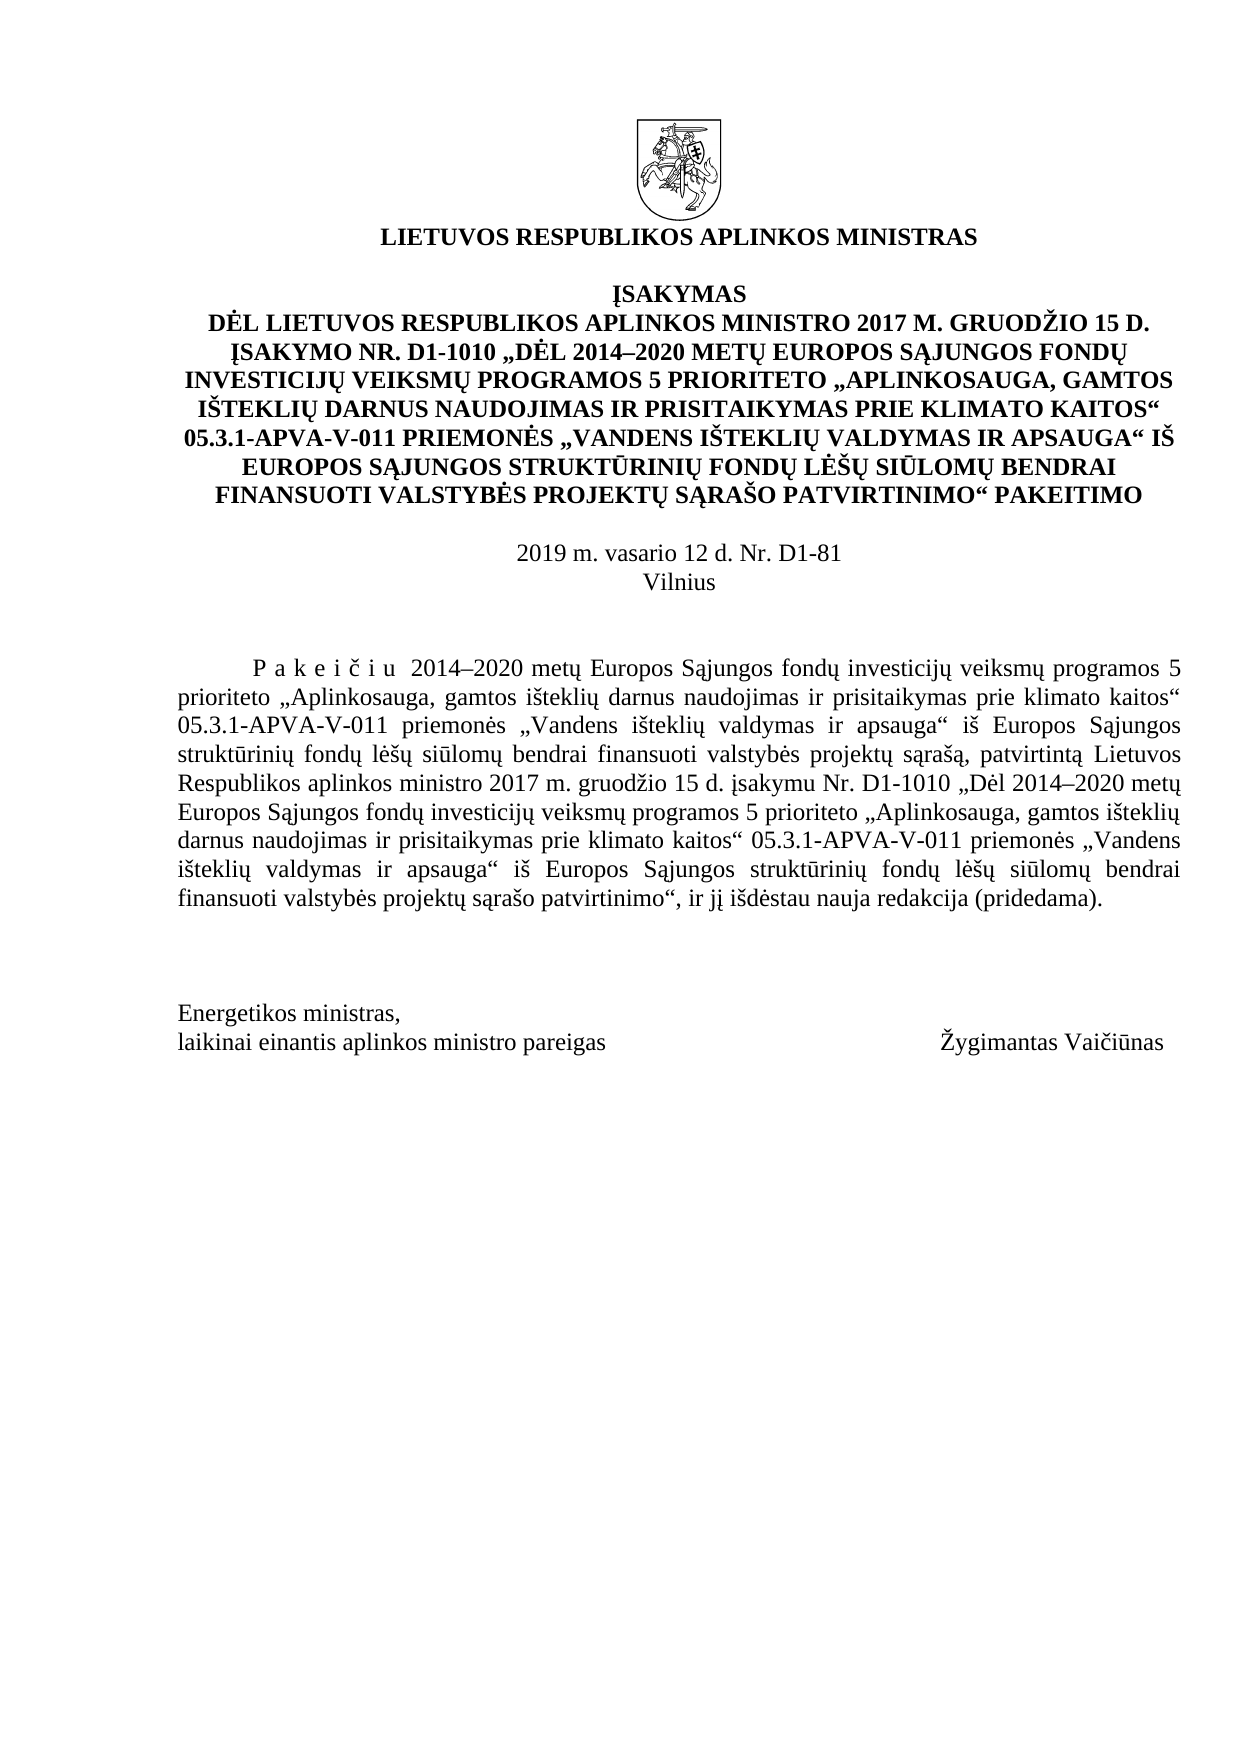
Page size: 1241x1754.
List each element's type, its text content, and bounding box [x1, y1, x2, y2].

text P a k e i č i u 2014–2020 metų Europos Sąjungos fondų investicijų veiksmų programos 5 prioriteto „Aplinkosauga, gamtos išteklių darnus naudojimas ir prisitaikymas prie klimato kaitos“ 05.3.1-APVA-V-011 priemonės „Vandens išteklių valdymas ir apsauga“ iš Europos Sąjungos struktūrinių fondų lėšų siūlomų bendrai finansuoti valstybės projektų sąrašą, patvirtintą Lietuvos Respublikos aplinkos ministro 2017 m. gruodžio 15 d. įsakymu Nr. D1-1010 „Dėl 2014–2020 metų Europos Sąjungos fondų investicijų veiksmų programos 5 prioriteto „Aplinkosauga, gamtos išteklių darnus naudojimas ir prisitaikymas prie klimato kaitos“ 05.3.1-APVA-V-011 priemonės „Vandens išteklių valdymas ir apsauga“ iš Europos Sąjungos struktūrinių fondų lėšų siūlomų bendrai finansuoti valstybės projektų sąrašo patvirtinimo“, ir jį išdėstau nauja redakcija (pridedama). [177, 653, 1181, 912]
text DĖL LIETUVOS RESPUBLIKOS APLINKOS MINISTRO 2017 M. GRUODŽIO 15 D. ĮSAKYMO NR. D1-1010 „DĖL 2014–2020 METŲ EUROPOS SĄJUNGOS FONDŲ INVESTICIJŲ VEIKSMŲ PROGRAMOS 5 PRIORITETO „APLINKOSAUGA, GAMTOS IŠTEKLIŲ DARNUS NAUDOJIMAS IR PRISITAIKYMAS PRIE KLIMATO KAITOS“ 05.3.1-APVA-V-011 PRIEMONĖS „VANDENS IŠTEKLIŲ VALDYMAS IR APSAUGA“ IŠ EUROPOS SĄJUNGOS STRUKTŪRINIŲ FONDŲ LĖŠŲ SIŪLOMŲ BENDRAI FINANSUOTI VALSTYBĖS PROJEKTŲ SĄRAŠO PATVIRTINIMO“ PAKEITIMO [177, 308, 1181, 509]
text laikinai einantis aplinkos ministro pareigas Žygimantas Vaičiūnas [177, 1027, 1181, 1055]
text ĮSAKYMAS [177, 279, 1181, 308]
text 2019 m. vasario 12 d. Nr. D1-81 [177, 538, 1181, 567]
text Energetikos ministras, [177, 998, 1181, 1027]
text LIETUVOS RESPUBLIKOS APLINKOS MINISTRAS [177, 222, 1181, 250]
text Vilnius [177, 567, 1181, 595]
